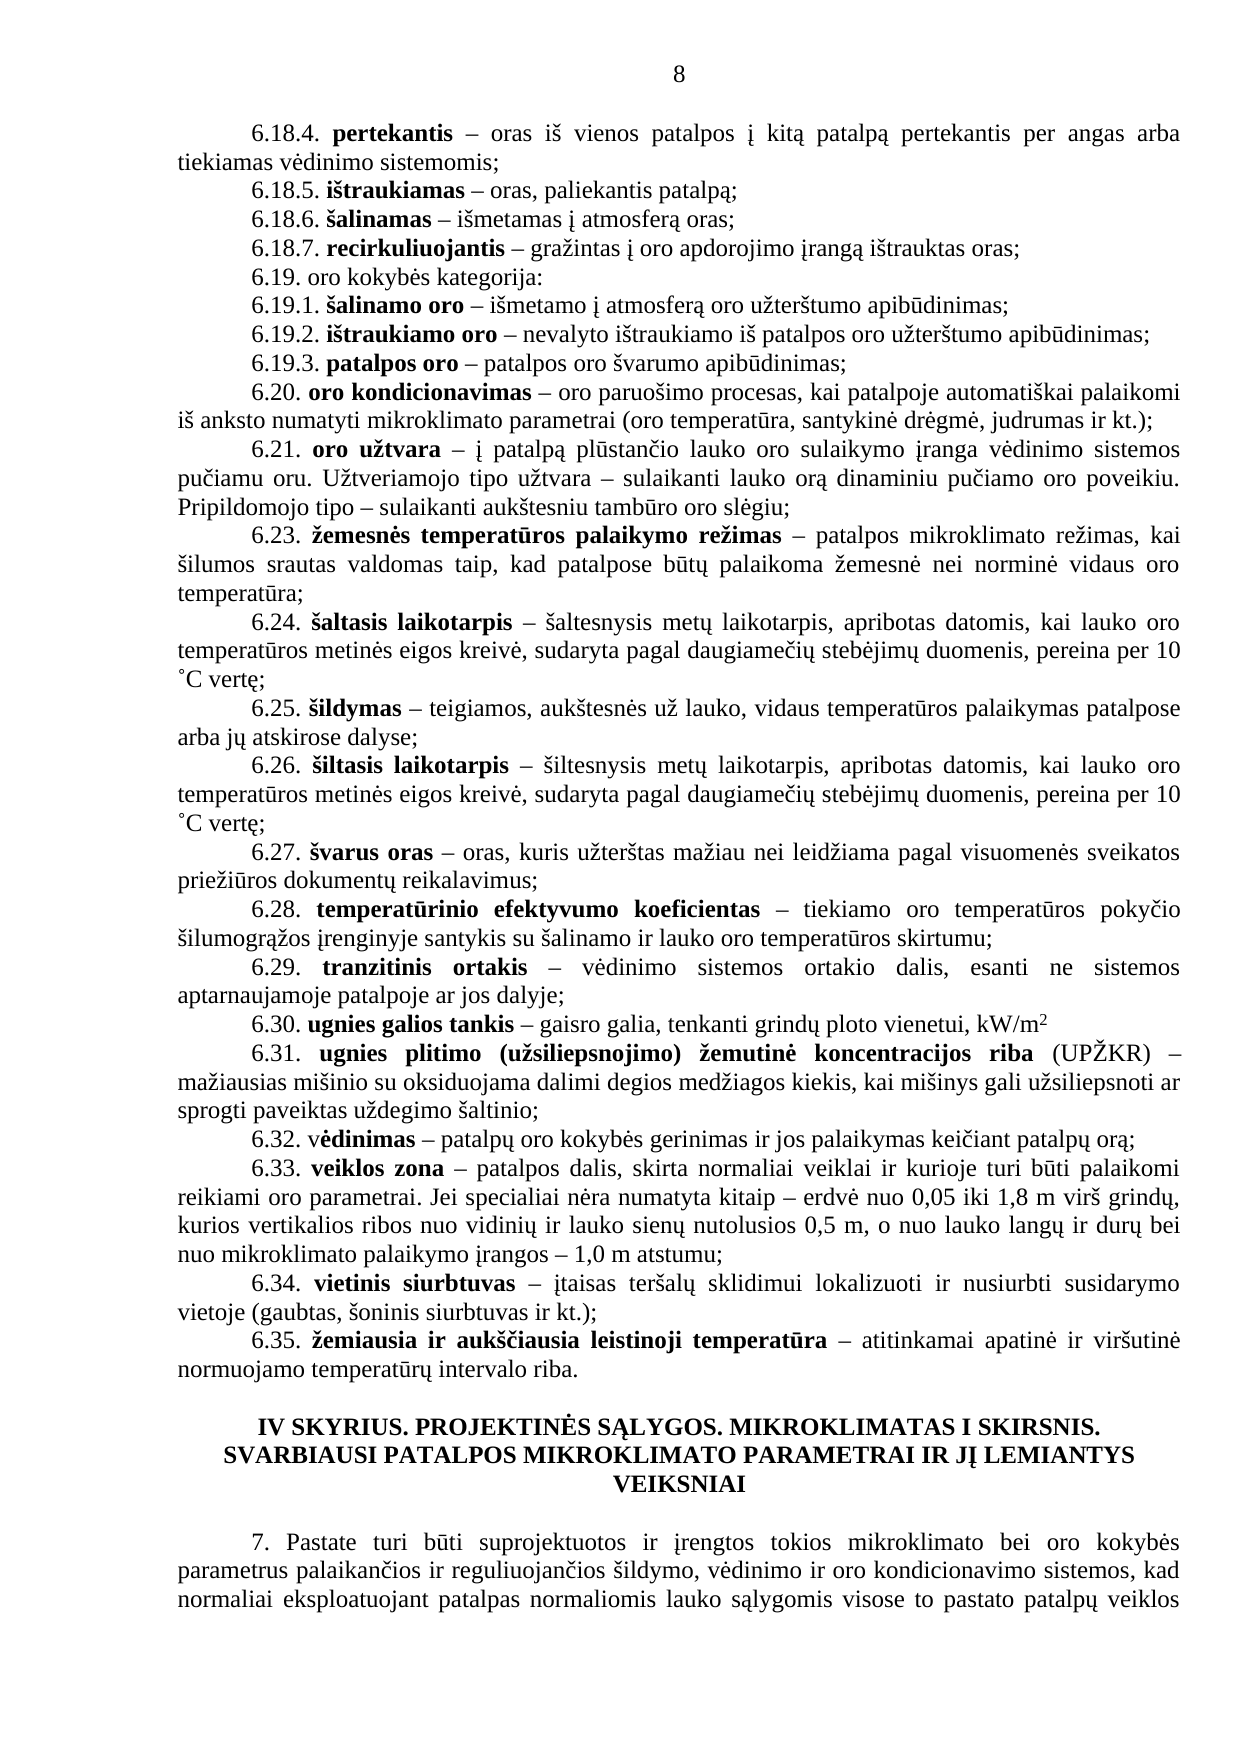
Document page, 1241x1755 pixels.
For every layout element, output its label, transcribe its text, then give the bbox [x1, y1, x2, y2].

text 6.26. šiltasis laikotarpis – šiltesnysis metų laikotarpis, apribotas datomis, kai lauko oro temperatūros metinės eigos kreivė, sudaryta pagal daugiamečių stebėjimų duomenis, pereina per 10 ˚C vertę; [177, 751, 1181, 837]
text 6.23. žemesnės temperatūros palaikymo režimas – patalpos mikroklimato režimas, kai šilumos srautas valdomas taip, kad patalpose būtų palaikoma žemesnė nei norminė vidaus oro temperatūra; [177, 521, 1181, 607]
text 6.19. oro kokybės kategorija: [177, 262, 1181, 291]
text 6.18.5. ištraukiamas – oras, paliekantis patalpą; [177, 176, 1181, 204]
text 6.34. vietinis siurbtuvas – įtaisas teršalų sklidimui lokalizuoti ir nusiurbti susidarymo vietoje (gaubtas, šoninis siurbtuvas ir kt.); [177, 1268, 1181, 1326]
text 6.18.6. šalinamas – išmetamas į atmosferą oras; [177, 204, 1181, 233]
text 6.27. švarus oras – oras, kuris užterštas mažiau nei leidžiama pagal visuomenės sveikatos priežiūros dokumentų reikalavimus; [177, 837, 1181, 894]
text 6.19.2. ištraukiamo oro – nevalyto ištraukiamo iš patalpos oro užterštumo apibūdinimas; [177, 319, 1181, 348]
text 6.33. veiklos zona – patalpos dalis, skirta normaliai veiklai ir kurioje turi būti palaikomi reikiami oro parametrai. Jei specialiai nėra numatyta kitaip – erdvė nuo 0,05 iki 1,8 m virš grindų, kurios vertikalios ribos nuo vidinių ir lauko sienų nutolusios 0,5 m, o nuo lauko langų ir durų bei nuo mikroklimato palaikymo įrangos – 1,0 m atstumu; [177, 1153, 1181, 1268]
text 7. Pastate turi būti suprojektuotos ir įrengtos tokios mikroklimato bei oro kokybės parametrus palaikančios ir reguliuojančios šildymo, vėdinimo ir oro kondicionavimo sistemos, kad normaliai eksploatuojant patalpas normaliomis lauko sąlygomis visose to pastato patalpų veiklos [177, 1527, 1181, 1613]
text 6.21. oro užtvara – į patalpą plūstančio lauko oro sulaikymo įranga vėdinimo sistemos pučiamu oru. Užtveriamojo tipo užtvara – sulaikanti lauko orą dinaminiu pučiamo oro poveikiu. Pripildomojo tipo – sulaikanti aukštesniu tambūro oro slėgiu; [177, 434, 1181, 521]
text 6.29. tranzitinis ortakis – vėdinimo sistemos ortakio dalis, esanti ne sistemos aptarnaujamoje patalpoje ar jos dalyje; [177, 952, 1181, 1009]
text 6.19.3. patalpos oro – patalpos oro švarumo apibūdinimas; [177, 348, 1181, 377]
text 6.25. šildymas – teigiamos, aukštesnės už lauko, vidaus temperatūros palaikymas patalpose arba jų atskirose dalyse; [177, 693, 1181, 751]
text 6.30. ugnies galios tankis – gaisro galia, tenkanti grindų ploto vienetui, kW/m2 [177, 1009, 1181, 1038]
text 6.35. žemiausia ir aukščiausia leistinoji temperatūra – atitinkamai apatinė ir viršutinė normuojamo temperatūrų intervalo riba. [177, 1326, 1181, 1383]
text 6.19.1. šalinamo oro – išmetamo į atmosferą oro užterštumo apibūdinimas; [177, 291, 1181, 319]
text 6.28. temperatūrinio efektyvumo koeficientas – tiekiamo oro temperatūros pokyčio šilumogrąžos įrenginyje santykis su šalinamo ir lauko oro temperatūros skirtumu; [177, 894, 1181, 952]
text 6.32. vėdinimas – patalpų oro kokybės gerinimas ir jos palaikymas keičiant patalpų orą; [177, 1124, 1181, 1153]
text 6.18.4. pertekantis – oras iš vienos patalpos į kitą patalpą pertekantis per angas arba tiekiamas vėdinimo sistemomis; [177, 118, 1181, 176]
text 6.18.7. recirkuliuojantis – gražintas į oro apdorojimo įrangą ištrauktas oras; [177, 233, 1181, 262]
text 6.20. oro kondicionavimas – oro paruošimo procesas, kai patalpoje automatiškai palaikomi iš anksto numatyti mikroklimato parametrai (oro temperatūra, santykinė drėgmė, judrumas ir kt.); [177, 377, 1181, 434]
text 6.31. ugnies plitimo (užsiliepsnojimo) žemutinė koncentracijos riba (UPŽKR) – mažiausias mišinio su oksiduojama dalimi degios medžiagos kiekis, kai mišinys gali užsiliepsnoti ar sprogti paveiktas uždegimo šaltinio; [177, 1038, 1181, 1124]
text IV SKYRIUS. PROJEKTINĖS SĄLYGOS. MIKROKLIMATAS I SKIRSNIS. SVARBIAUSI PATALPOS MIKROKLIMATO PARAMETRAI IR JĮ LEMIANTYS VEIKSNIAI [177, 1412, 1181, 1498]
text 6.24. šaltasis laikotarpis – šaltesnysis metų laikotarpis, apribotas datomis, kai lauko oro temperatūros metinės eigos kreivė, sudaryta pagal daugiamečių stebėjimų duomenis, pereina per 10 ˚C vertę; [177, 607, 1181, 693]
